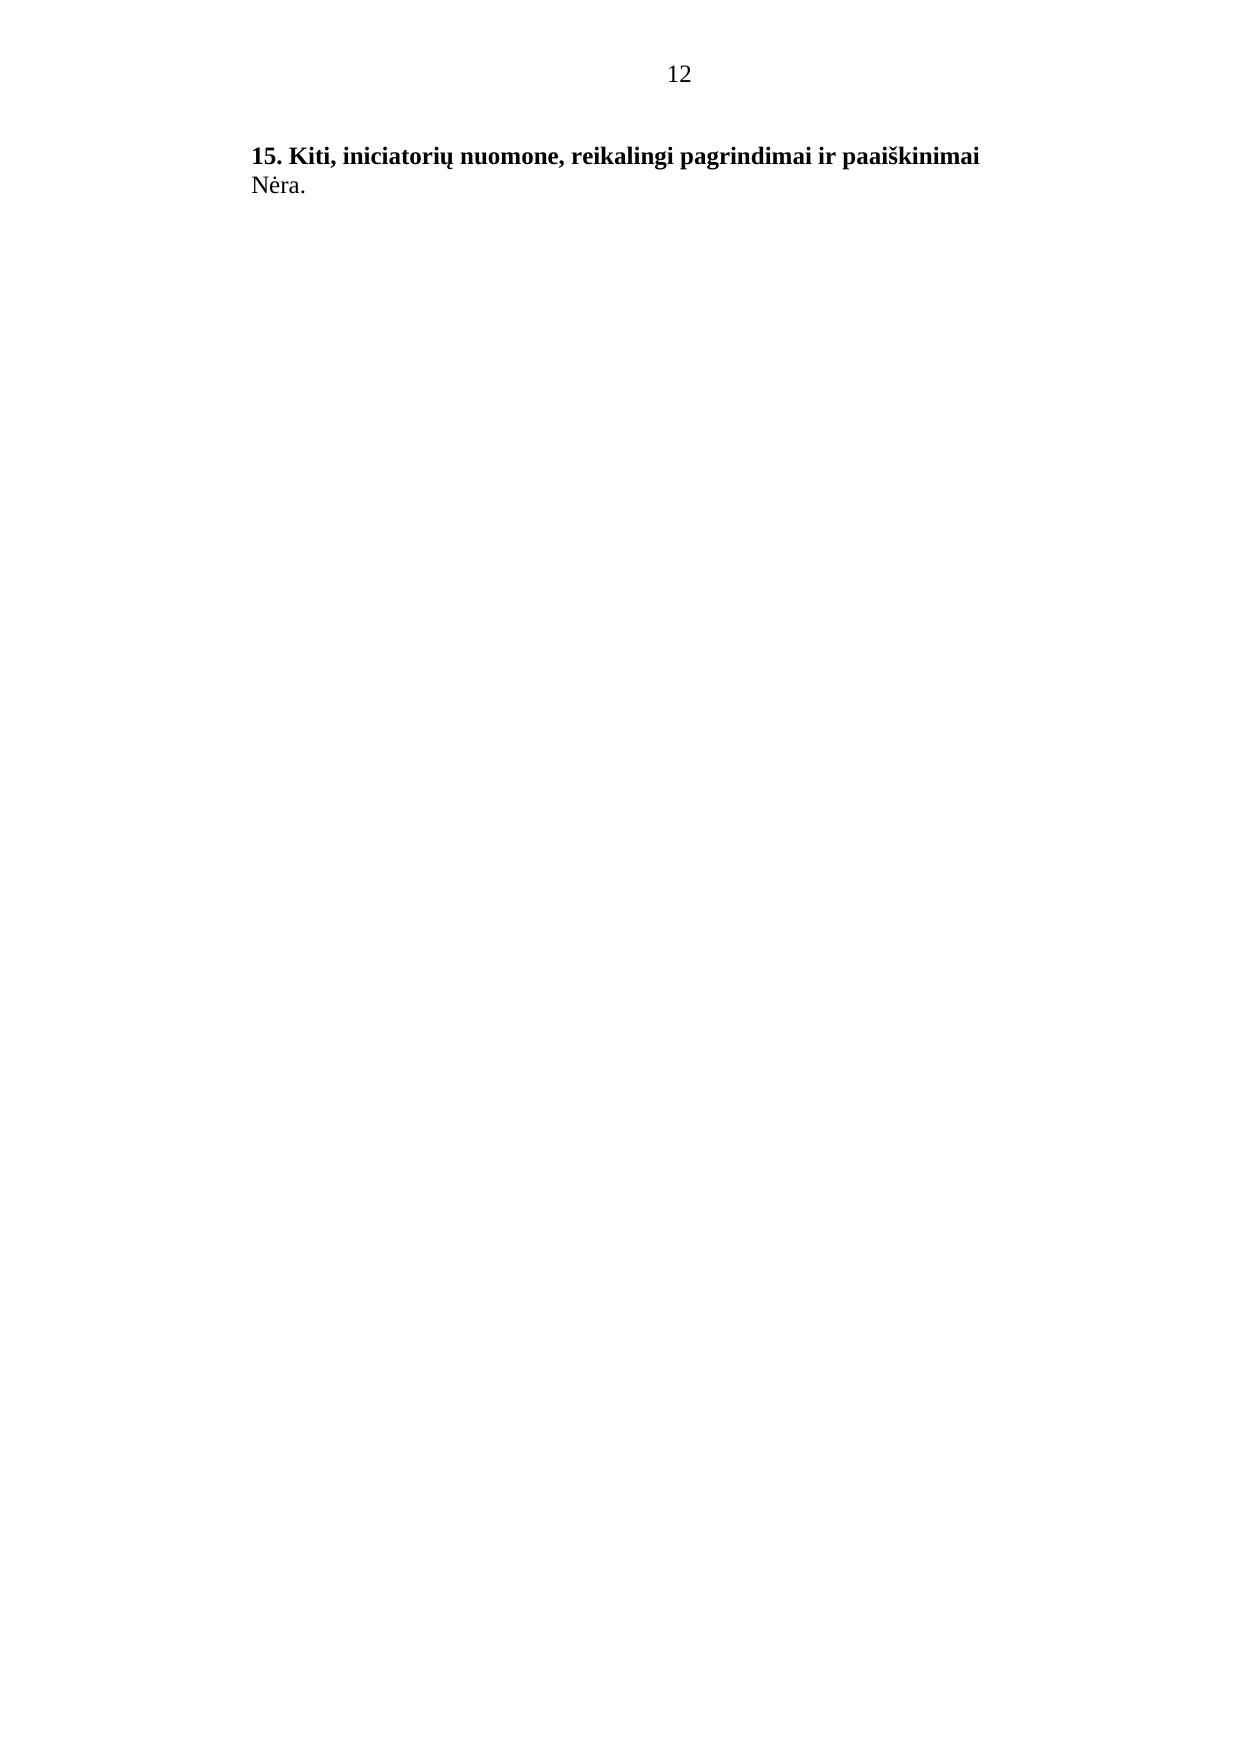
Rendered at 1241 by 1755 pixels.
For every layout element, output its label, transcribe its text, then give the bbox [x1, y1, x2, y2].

text Nėra. [177, 170, 1181, 198]
text 15. Kiti, iniciatorių nuomone, reikalingi pagrindimai ir paaiškinimai [177, 141, 1181, 170]
